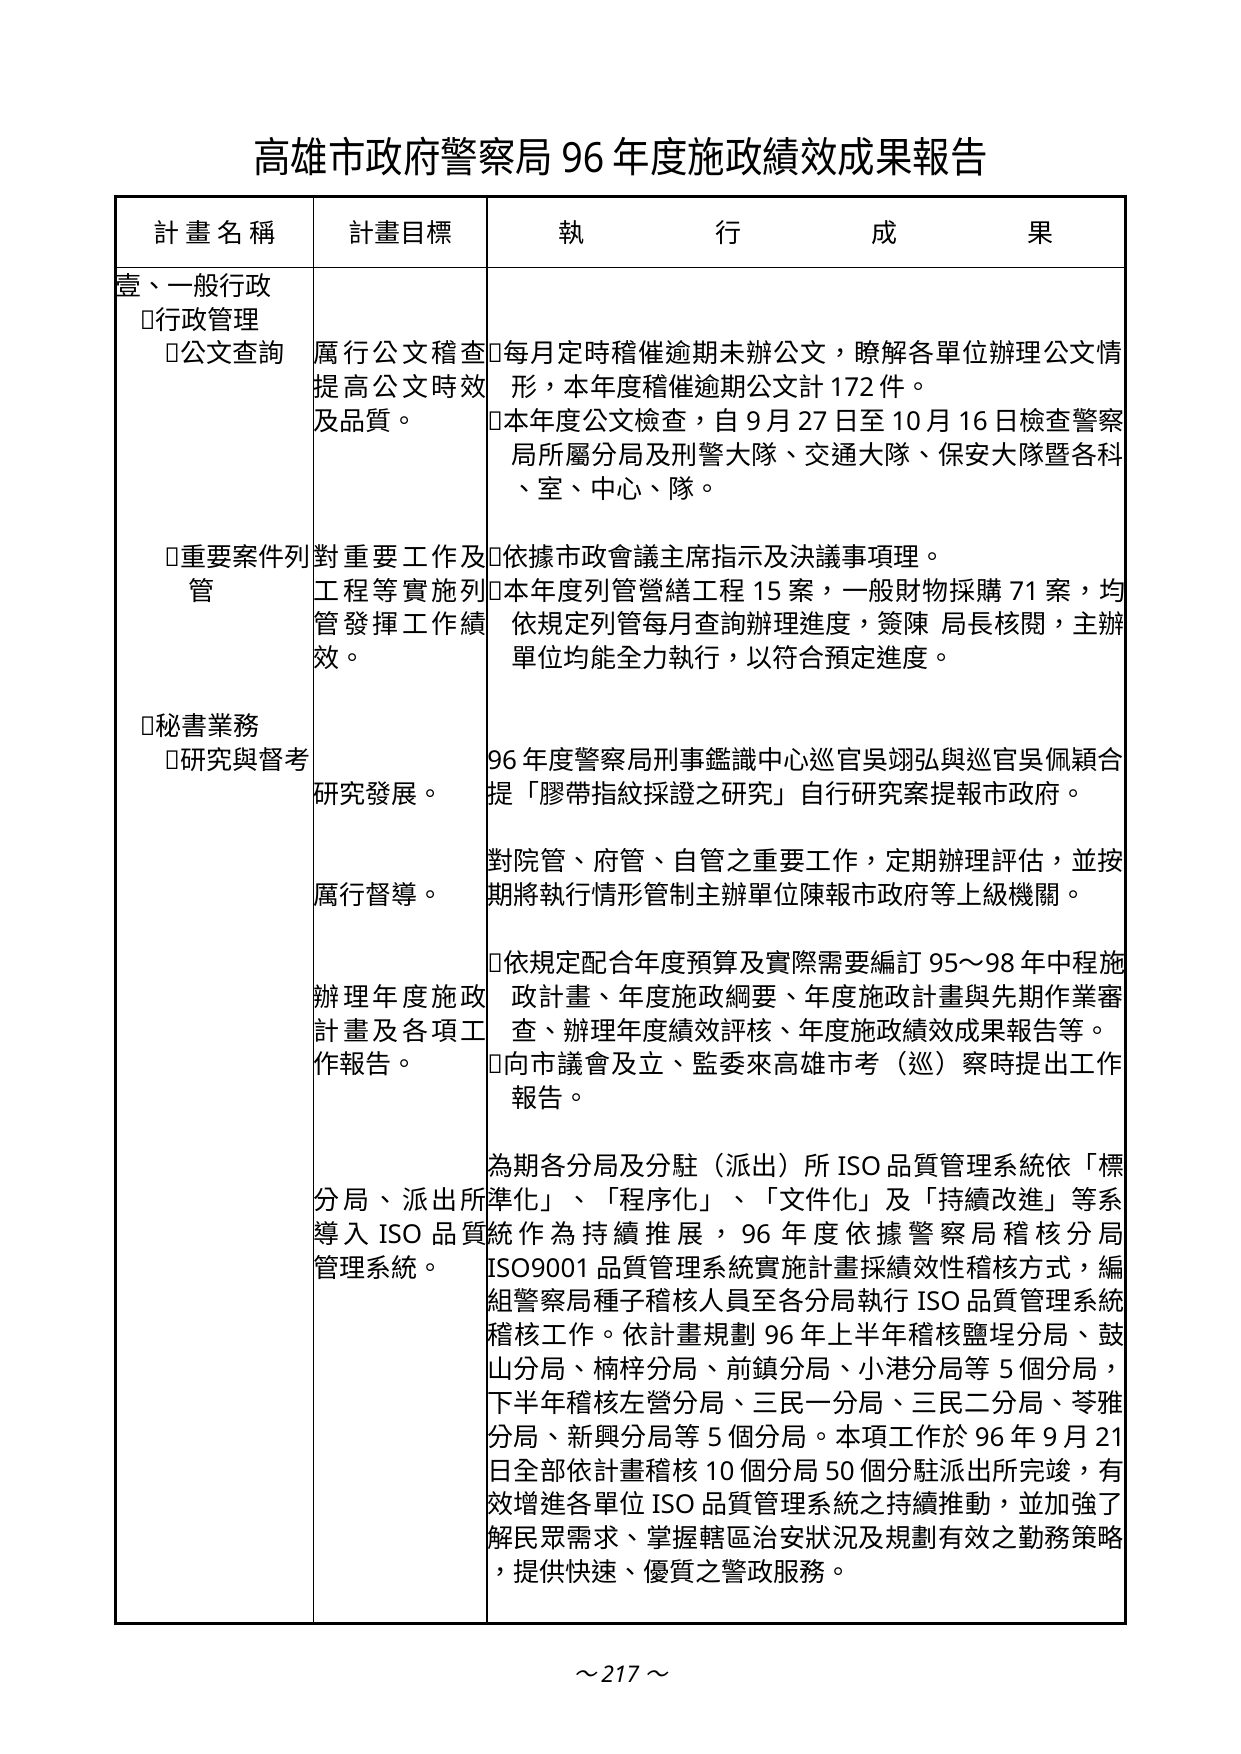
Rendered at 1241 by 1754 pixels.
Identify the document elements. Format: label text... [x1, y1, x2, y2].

text 高雄市政府警察局96年度施政績效成果報告 [118, 146, 1122, 179]
table_cell 厲行公文稽查提高公文時效及品質。 對重要工作及工程等實施列管發揮工作績效。 研究發展。 厲行督導。 辦理年度施政計畫及各項工作報告。 分局、派出所導入ISO品質管理系統。 [314, 268, 486, 1622]
table_header 計畫目標 [314, 198, 486, 267]
table_header 計 畫 名 稱 [117, 198, 313, 267]
table_cell 壹、一般行政 行政管理 公文查詢 重要案件列管 秘書業務 研究與督考 [117, 268, 313, 1622]
table_header 執 行 成 果 [488, 198, 1124, 267]
table_cell 每月定時稽催逾期未辦公文，瞭解各單位辦理公文情形，本年度稽催逾期公文計172件。 本年度公文檢查，自9月27日至10月16日檢查警察局所屬分局及刑警大隊、交通大隊、保安大隊暨各科、室、中心、隊。 依據市政會議主席指示及決議事項理。 本年度列管營繕工程15案，一般財物採購71案，均依規定列管每月查詢辦理進度，簽陳 局長核閱，主辦單位均能全力執行，以符合預定進度。 96年度警察局刑事鑑識中心巡官吳翊弘與巡官吳佩穎合提「膠帶指紋採證之研究」自行研究案提報市政府。 對院管、府管、自管之重要工作，定期辦理評估，並按期將執行情形管制主辦單位陳報市政府等上級機關。 依規定配合年度預算及實際需要編訂95～98年中程施政計畫、年度施政綱要、年度施政計畫與先期作業審查、辦理年度績效評核、年度施政績效成果報告等。 向市議會及立、監委來高雄市考（巡）察時提出工作報告。 為期各分局及分駐（派出）所ISO品質管理系統依「標準化」、「程序化」、「文件化」及「持續改進」等系統作為持續推展，96年度依據警察局稽核分局ISO9001品質管理系統實施計畫採績效性稽核方式，編組警察局種子稽核人員至各分局執行ISO品質管理系統稽核工作。依計畫規劃96年上半年稽核鹽埕分局、鼓山分局、楠梓分局、前鎮分局、小港分局等5個分局，下半年稽核左營分局、三民一分局、三民二分局、苓雅分局、新興分局等5個分局。本項工作於96年9月21日全部依計畫稽核10個分局50個分駐派出所完竣，有效增進各單位ISO品質管理系統之持續推動，並加強了解民眾需求、掌握轄區治安狀況及規劃有效之勤務策略，提供快速、優質之警政服務。 [488, 268, 1124, 1622]
